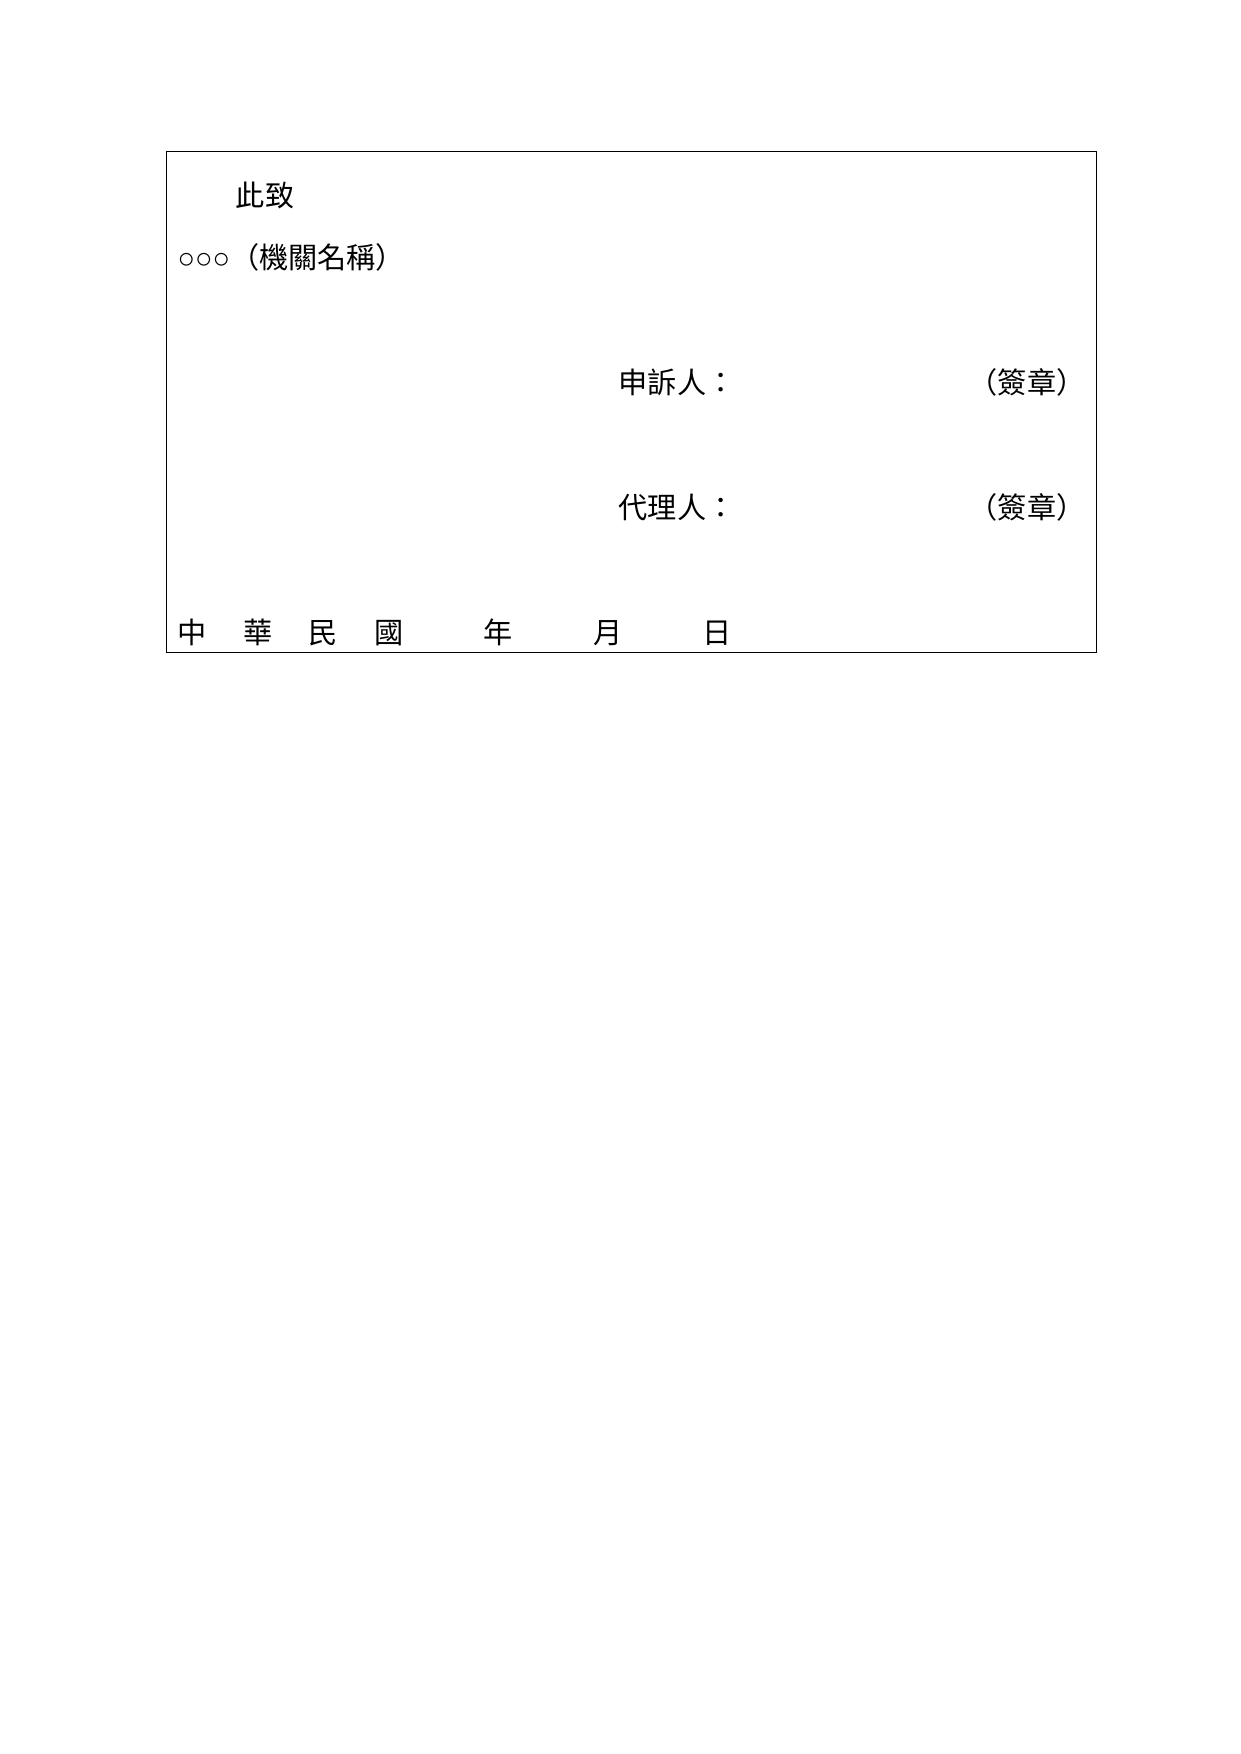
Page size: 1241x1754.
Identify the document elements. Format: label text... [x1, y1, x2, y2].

table_cell 此致 ○○○（機關名稱） 申訴人： （簽章） 代理人： （簽章） 中華民國 年 月 日 [167, 152, 1096, 652]
